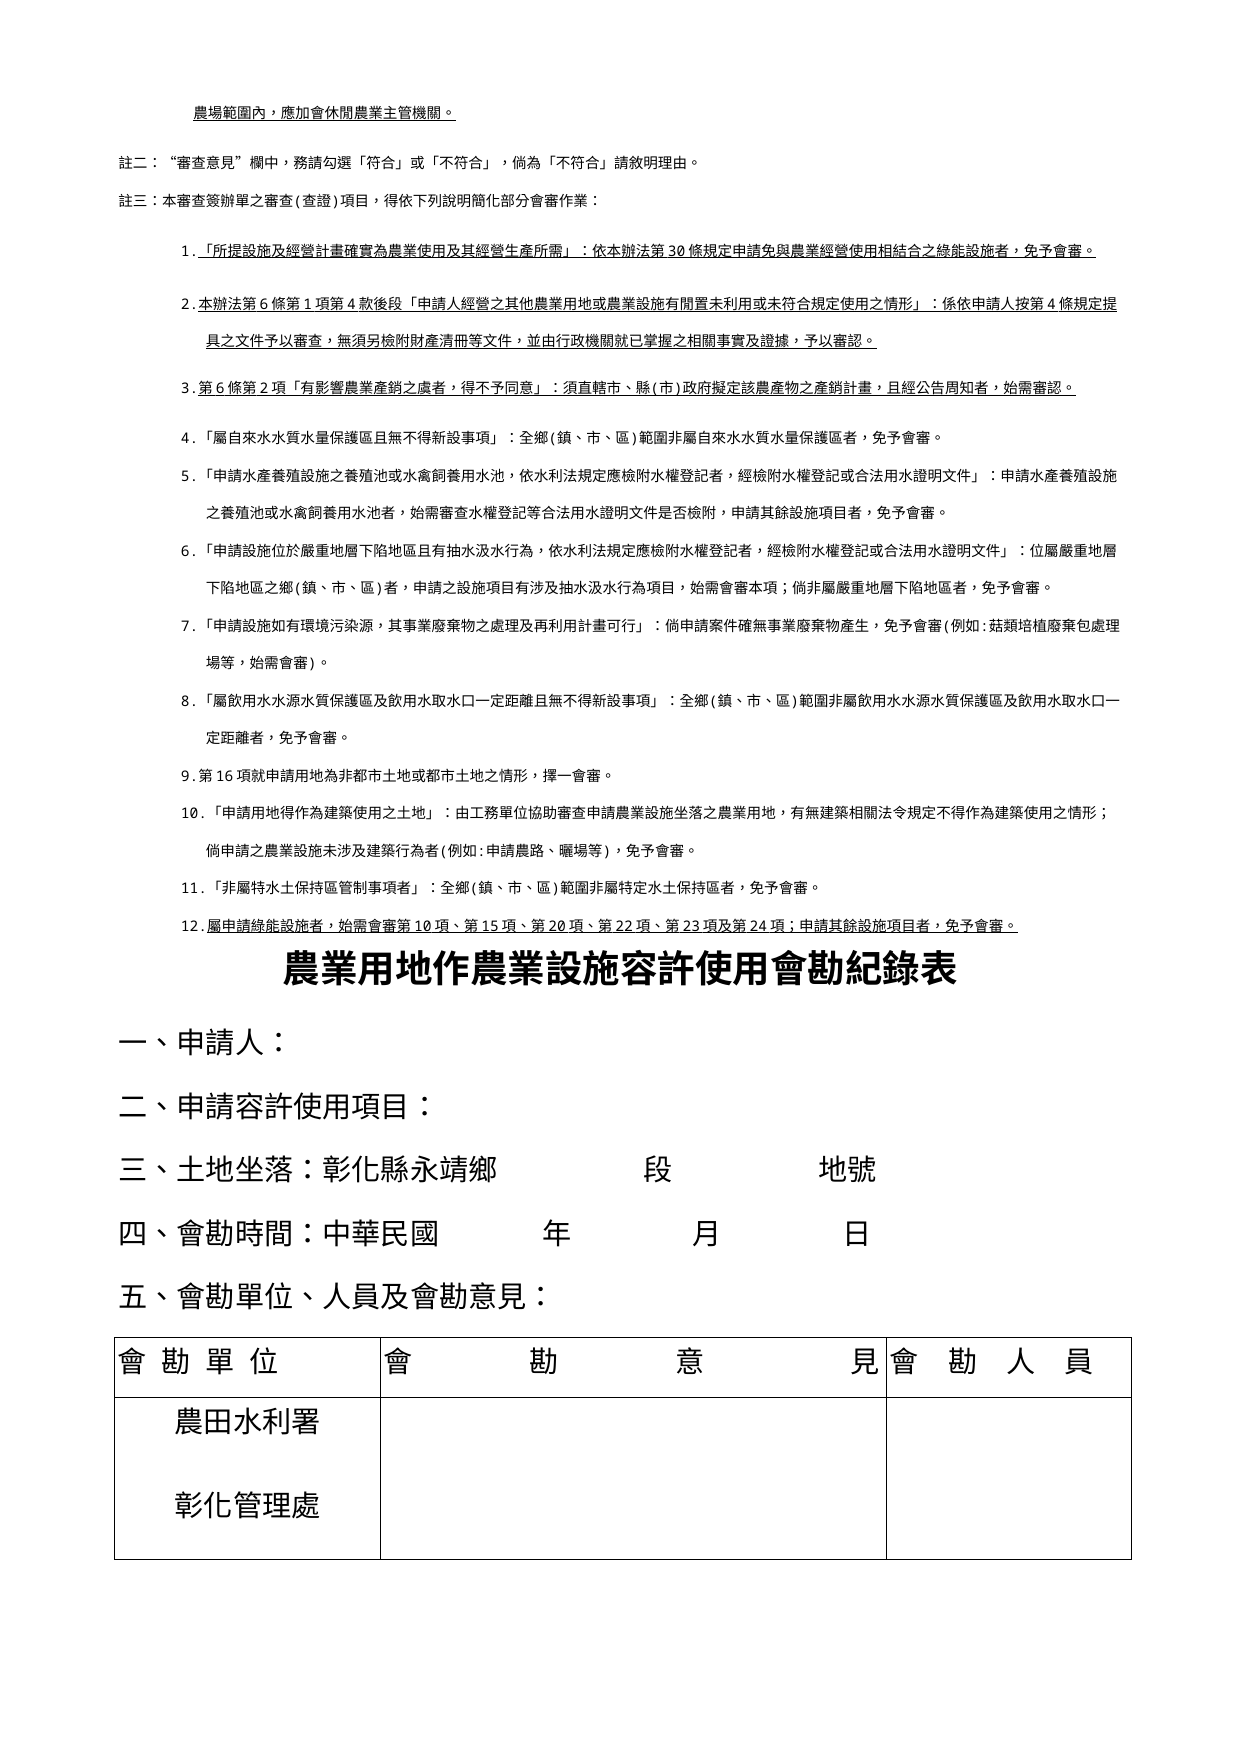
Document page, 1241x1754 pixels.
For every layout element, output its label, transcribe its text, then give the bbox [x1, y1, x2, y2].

text 二、申請容許使用項目： [118, 1083, 1122, 1126]
text 11.「非屬特水土保持區管制事項者」：全鄉(鎮、市、區)範圍非屬特定水土保持區者，免予會審。 [181, 863, 1122, 901]
text 2.本辦法第6條第1項第4款後段「申請人經營之其他農業用地或農業設施有閒置未利用或未符合規定使用之情形」：係依申請人按第4條規定提具之文件予以審查，無須另檢附財產清冊等文件，並由行政機關就已掌握之相關事實及證據，予以審認。 [181, 276, 1122, 351]
text 6.「申請設施位於嚴重地層下陷地區且有抽水汲水行為，依水利法規定應檢附水權登記者，經檢附水權登記或合法用水證明文件」：位屬嚴重地層下陷地區之鄉(鎮、市、區)者，申請之設施項目有涉及抽水汲水行為項目，始需會審本項；倘非屬嚴重地層下陷地區者，免予會審。 [181, 526, 1122, 601]
table_header 會 勘 單 位 [115, 1338, 380, 1397]
table_cell [887, 1398, 1131, 1558]
text 五、會勘單位、人員及會勘意見： [118, 1274, 1122, 1316]
text 1.「所提設施及經營計畫確實為農業使用及其經營生產所需」：依本辦法第30條規定申請免與農業經營使用相結合之綠能設施者，免予會審。 [181, 226, 1122, 263]
text 5.「申請水產養殖設施之養殖池或水禽飼養用水池，依水利法規定應檢附水權登記者，經檢附水權登記或合法用水證明文件」：申請水產養殖設施之養殖池或水禽飼養用水池者，始需審查水權登記等合法用水證明文件是否檢附，申請其餘設施項目者，免予會審。 [181, 451, 1122, 526]
text 9.第16項就申請用地為非都市土地或都市土地之情形，擇一會審。 [181, 751, 1122, 788]
text 4.「屬自來水水質水量保護區且無不得新設事項」：全鄉(鎮、市、區)範圍非屬自來水水質水量保護區者，免予會審。 [181, 413, 1122, 451]
text 農場範圍內，應加會休閒農業主管機關。 [118, 88, 1122, 126]
text 12.屬申請綠能設施者，始需會審第10項、第15項、第20項、第22項、第23項及第24項；申請其餘設施項目者，免予會審。 [181, 901, 1122, 938]
text 註三：本審查簽辦單之審查(查證)項目，得依下列說明簡化部分會審作業： [118, 176, 1122, 213]
text 8.「屬飲用水水源水質保護區及飲用水取水口一定距離且無不得新設事項」：全鄉(鎮、市、區)範圍非屬飲用水水源水質保護區及飲用水取水口一定距離者，免予會審。 [181, 676, 1122, 751]
text 一、申請人： [118, 1020, 1122, 1062]
text 註二：“審查意見”欄中，務請勾選「符合」或「不符合」，倘為「不符合」請敘明理由。 [118, 138, 1122, 176]
text 7.「申請設施如有環境污染源，其事業廢棄物之處理及再利用計畫可行」：倘申請案件確無事業廢棄物產生，免予會審(例如:菇類培植廢棄包處理場等，始需會審)。 [181, 601, 1122, 676]
table_cell [381, 1398, 886, 1558]
text 3.第6條第2項「有影響農業產銷之虞者，得不予同意」：須直轄市、縣(市)政府擬定該農產物之產銷計畫，且經公告周知者，始需審認。 [181, 363, 1122, 401]
text 10.「申請用地得作為建築使用之土地」：由工務單位協助審查申請農業設施坐落之農業用地，有無建築相關法令規定不得作為建築使用之情形；倘申請之農業設施未涉及建築行為者(例如:申請農路、曬場等)，免予會審。 [181, 788, 1122, 863]
table_header 會 勘 人 員 [887, 1338, 1131, 1397]
text 四、會勘時間：中華民國 年 月 日 [118, 1210, 1122, 1253]
text 農業用地作農業設施容許使用會勘紀錄表 [118, 938, 1122, 993]
table_cell 農田水利署 彰化管理處 [115, 1398, 380, 1558]
text 三、土地坐落：彰化縣永靖鄉 段 地號 [118, 1147, 1122, 1189]
table_header 會 勘 意 見 [381, 1338, 886, 1397]
